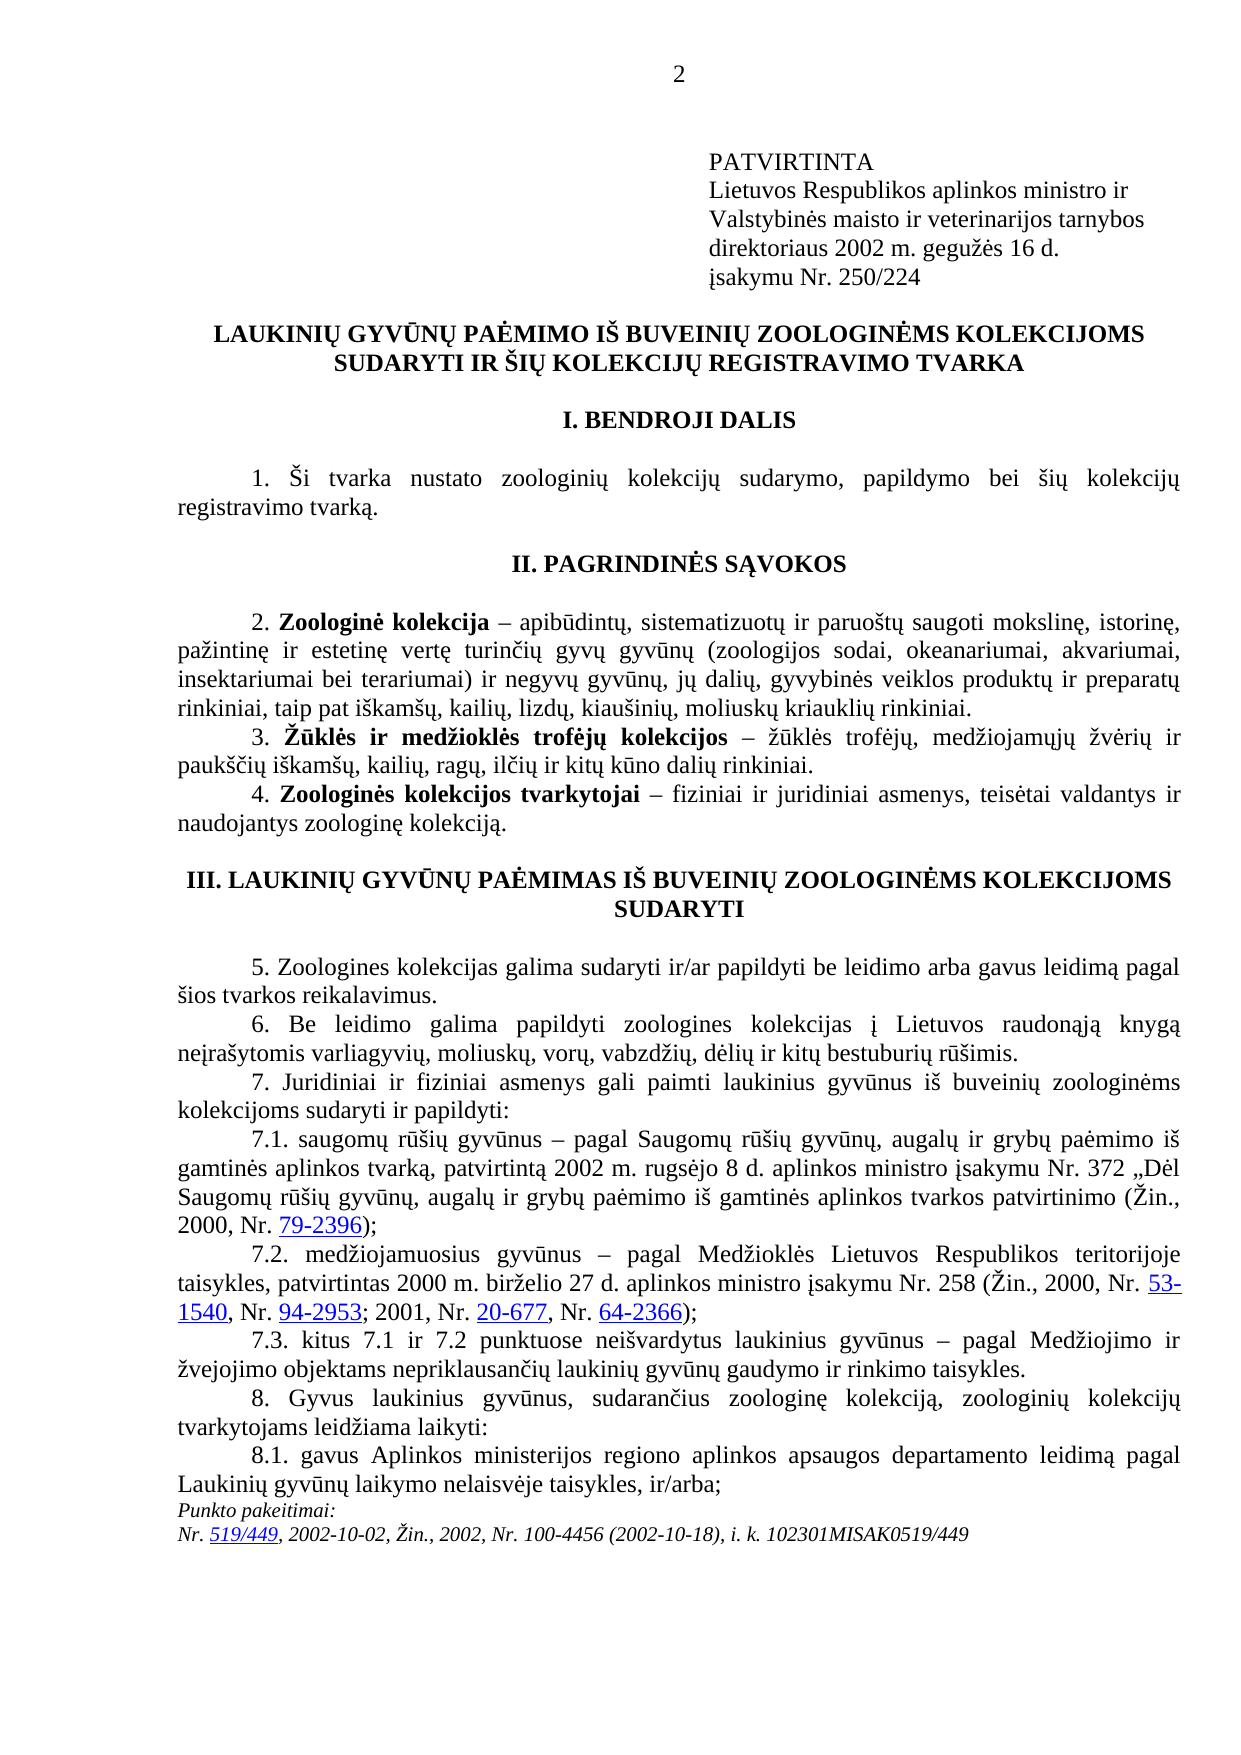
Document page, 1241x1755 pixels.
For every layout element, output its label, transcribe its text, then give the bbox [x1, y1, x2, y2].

text 1. Ši tvarka nustato zoologinių kolekcijų sudarymo, papildymo bei šių kolekcijų registravimo tvarką. [177, 463, 1181, 521]
text Laukinių gyvūnų paėmimo iš buveinių zoologinėms kolekcijoms sudaryti ir šių kolekcijų registravimo tvarka [177, 319, 1181, 377]
text 3. Žūklės ir medžioklės trofėjų kolekcijos – žūklės trofėjų, medžiojamųjų žvėrių ir paukščių iškamšų, kailių, ragų, ilčių ir kitų kūno dalių rinkiniai. [177, 722, 1181, 779]
text Punkto pakeitimai: [177, 1498, 1181, 1522]
text 7.3. kitus 7.1 ir 7.2 punktuose neišvardytus laukinius gyvūnus – pagal Medžiojimo ir žvejojimo objektams nepriklausančių laukinių gyvūnų gaudymo ir rinkimo taisykles. [177, 1326, 1181, 1383]
text 8.1. gavus Aplinkos ministerijos regiono aplinkos apsaugos departamento leidimą pagal Laukinių gyvūnų laikymo nelaisvėje taisykles, ir/arba; [177, 1441, 1181, 1498]
text 4. Zoologinės kolekcijos tvarkytojai – fiziniai ir juridiniai asmenys, teisėtai valdantys ir naudojantys zoologinę kolekciją. [177, 779, 1181, 837]
text 5. Zoologines kolekcijas galima sudaryti ir/ar papildyti be leidimo arba gavus leidimą pagal šios tvarkos reikalavimus. [177, 952, 1181, 1009]
text įsakymu Nr. 250/224 [177, 262, 1181, 291]
text 7. Juridiniai ir fiziniai asmenys gali paimti laukinius gyvūnus iš buveinių zoologinėms kolekcijoms sudaryti ir papildyti: [177, 1067, 1181, 1124]
text 7.1. saugomų rūšių gyvūnus – pagal Saugomų rūšių gyvūnų, augalų ir grybų paėmimo iš gamtinės aplinkos tvarką, patvirtintą 2002 m. rugsėjo 8 d. aplinkos ministro įsakymu Nr. 372 „Dėl Saugomų rūšių gyvūnų, augalų ir grybų paėmimo iš gamtinės aplinkos tvarkos patvirtinimo (Žin., 2000, Nr. 79-2396); [177, 1124, 1181, 1239]
text 8. Gyvus laukinius gyvūnus, sudarančius zoologinę kolekciją, zoologinių kolekcijų tvarkytojams leidžiama laikyti: [177, 1383, 1181, 1441]
text III. LAUKINIŲ GYVŪNŲ PAĖMIMAS IŠ BUVEINIŲ ZOOLOGINĖMS KOLEKCIJOMS SUDARYTI [177, 866, 1181, 923]
text 2. Zoologinė kolekcija – apibūdintų, sistematizuotų ir paruoštų saugoti mokslinę, istorinę, pažintinę ir estetinę vertę turinčių gyvų gyvūnų (zoologijos sodai, okeanariumai, akvariumai, insektariumai bei terariumai) ir negyvų gyvūnų, jų dalių, gyvybinės veiklos produktų ir preparatų rinkiniai, taip pat iškamšų, kailių, lizdų, kiaušinių, moliuskų kriauklių rinkiniai. [177, 607, 1181, 722]
text I. BENDROJI DALIS [177, 406, 1181, 434]
text direktoriaus 2002 m. gegužės 16 d. [177, 233, 1181, 262]
text 7.2. medžiojamuosius gyvūnus – pagal Medžioklės Lietuvos Respublikos teritorijoje taisykles, patvirtintas 2000 m. birželio 27 d. aplinkos ministro įsakymu Nr. 258 (Žin., 2000, Nr. 53-1540, Nr. 94-2953; 2001, Nr. 20-677, Nr. 64-2366); [177, 1239, 1181, 1326]
text Lietuvos Respublikos aplinkos ministro ir [177, 176, 1181, 204]
text Nr. 519/449, 2002-10-02, Žin., 2002, Nr. 100-4456 (2002-10-18), i. k. 102301MISAK0519/449 [177, 1522, 1181, 1546]
text PATVIRTINTA [177, 147, 1181, 176]
text II. PAGRINDINĖS SĄVOKOS [177, 549, 1181, 578]
text Valstybinės maisto ir veterinarijos tarnybos [177, 204, 1181, 233]
text 6. Be leidimo galima papildyti zoologines kolekcijas į Lietuvos raudonąją knygą neįrašytomis varliagyvių, moliuskų, vorų, vabzdžių, dėlių ir kitų bestuburių rūšimis. [177, 1009, 1181, 1067]
